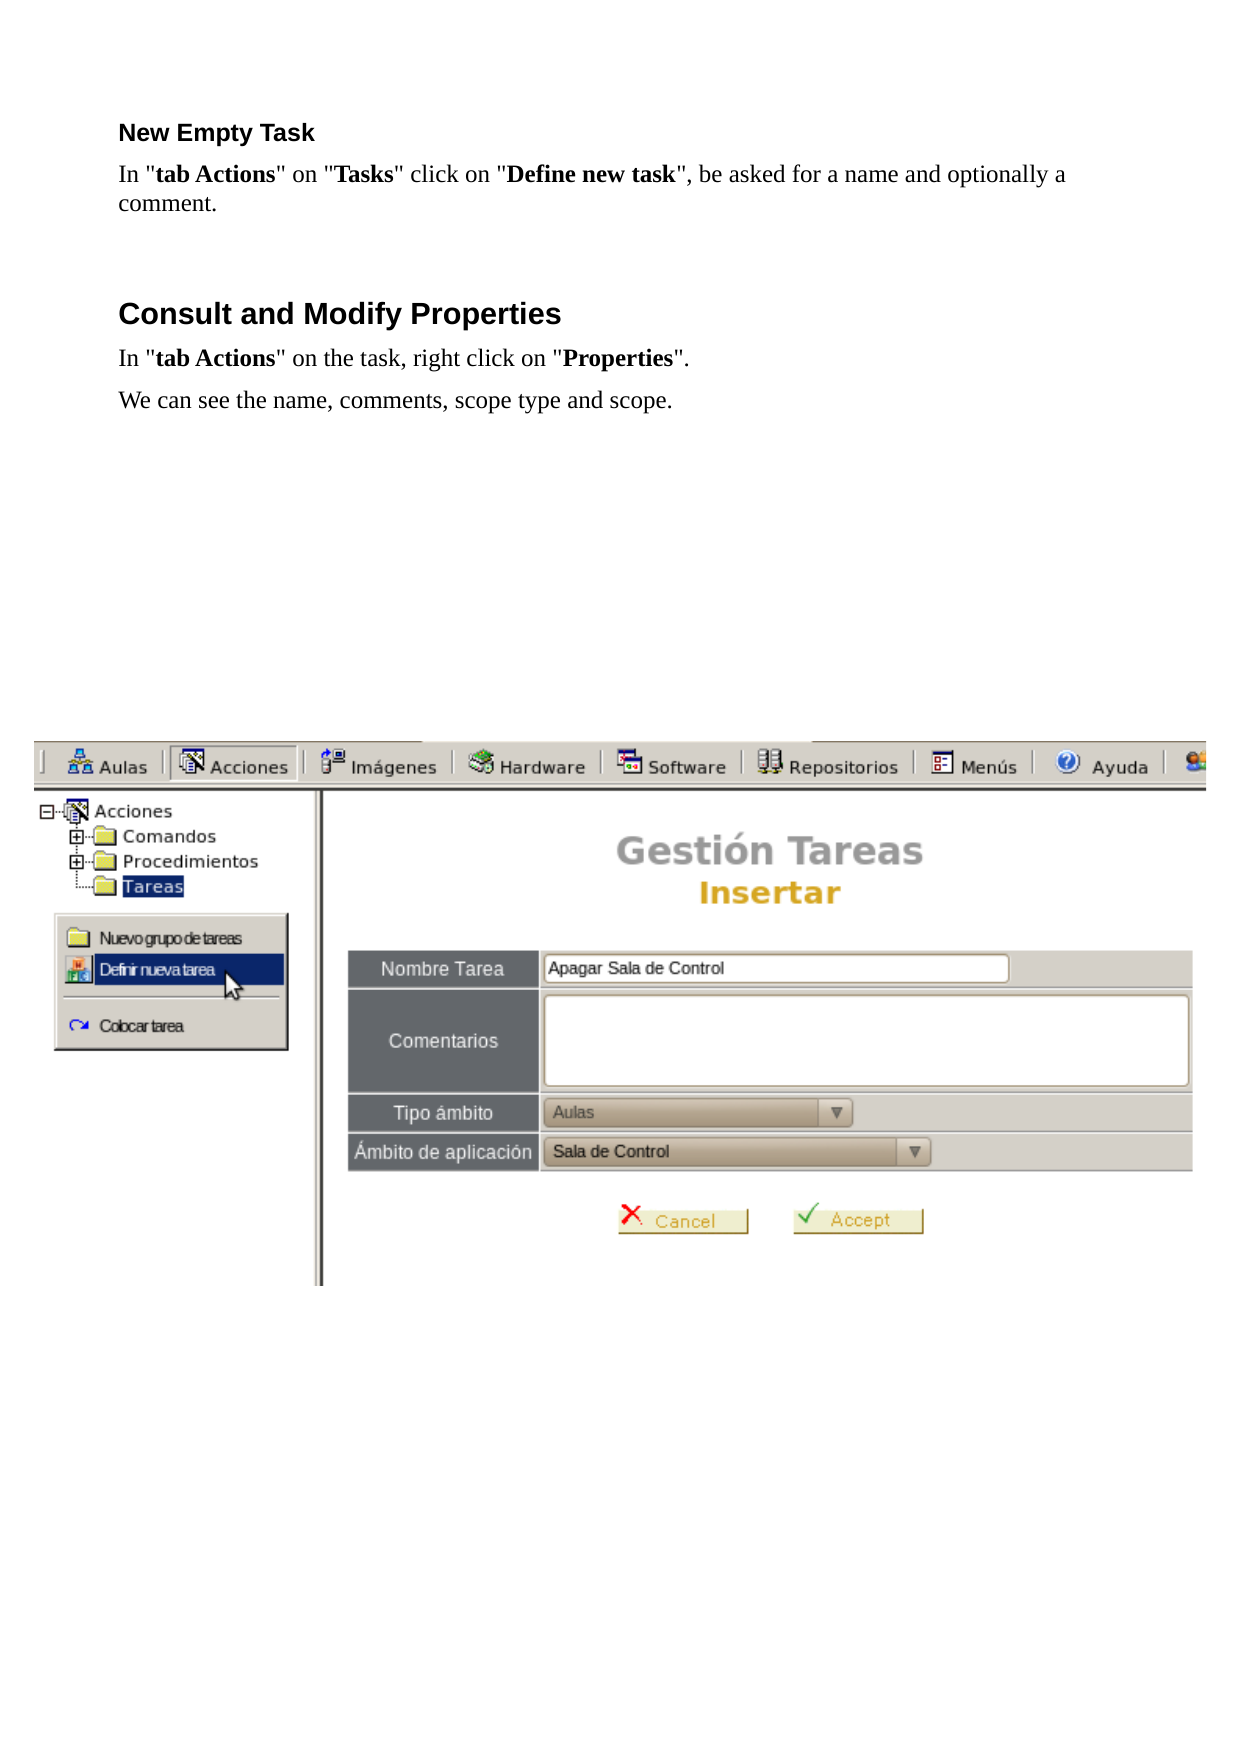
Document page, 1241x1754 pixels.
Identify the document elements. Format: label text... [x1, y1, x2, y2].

subtitle Consult and Modify Properties [118, 296, 1122, 331]
text In "tab Actions" on "Tasks" click on "Define new task", be asked for a name and optionally a comment. [118, 159, 1122, 217]
text We can see the name, comments, scope type and scope. [118, 385, 1122, 413]
text In "tab Actions" on the task, right click on "Properties". [118, 343, 1122, 372]
subtitle New Empty Task [118, 118, 1122, 147]
